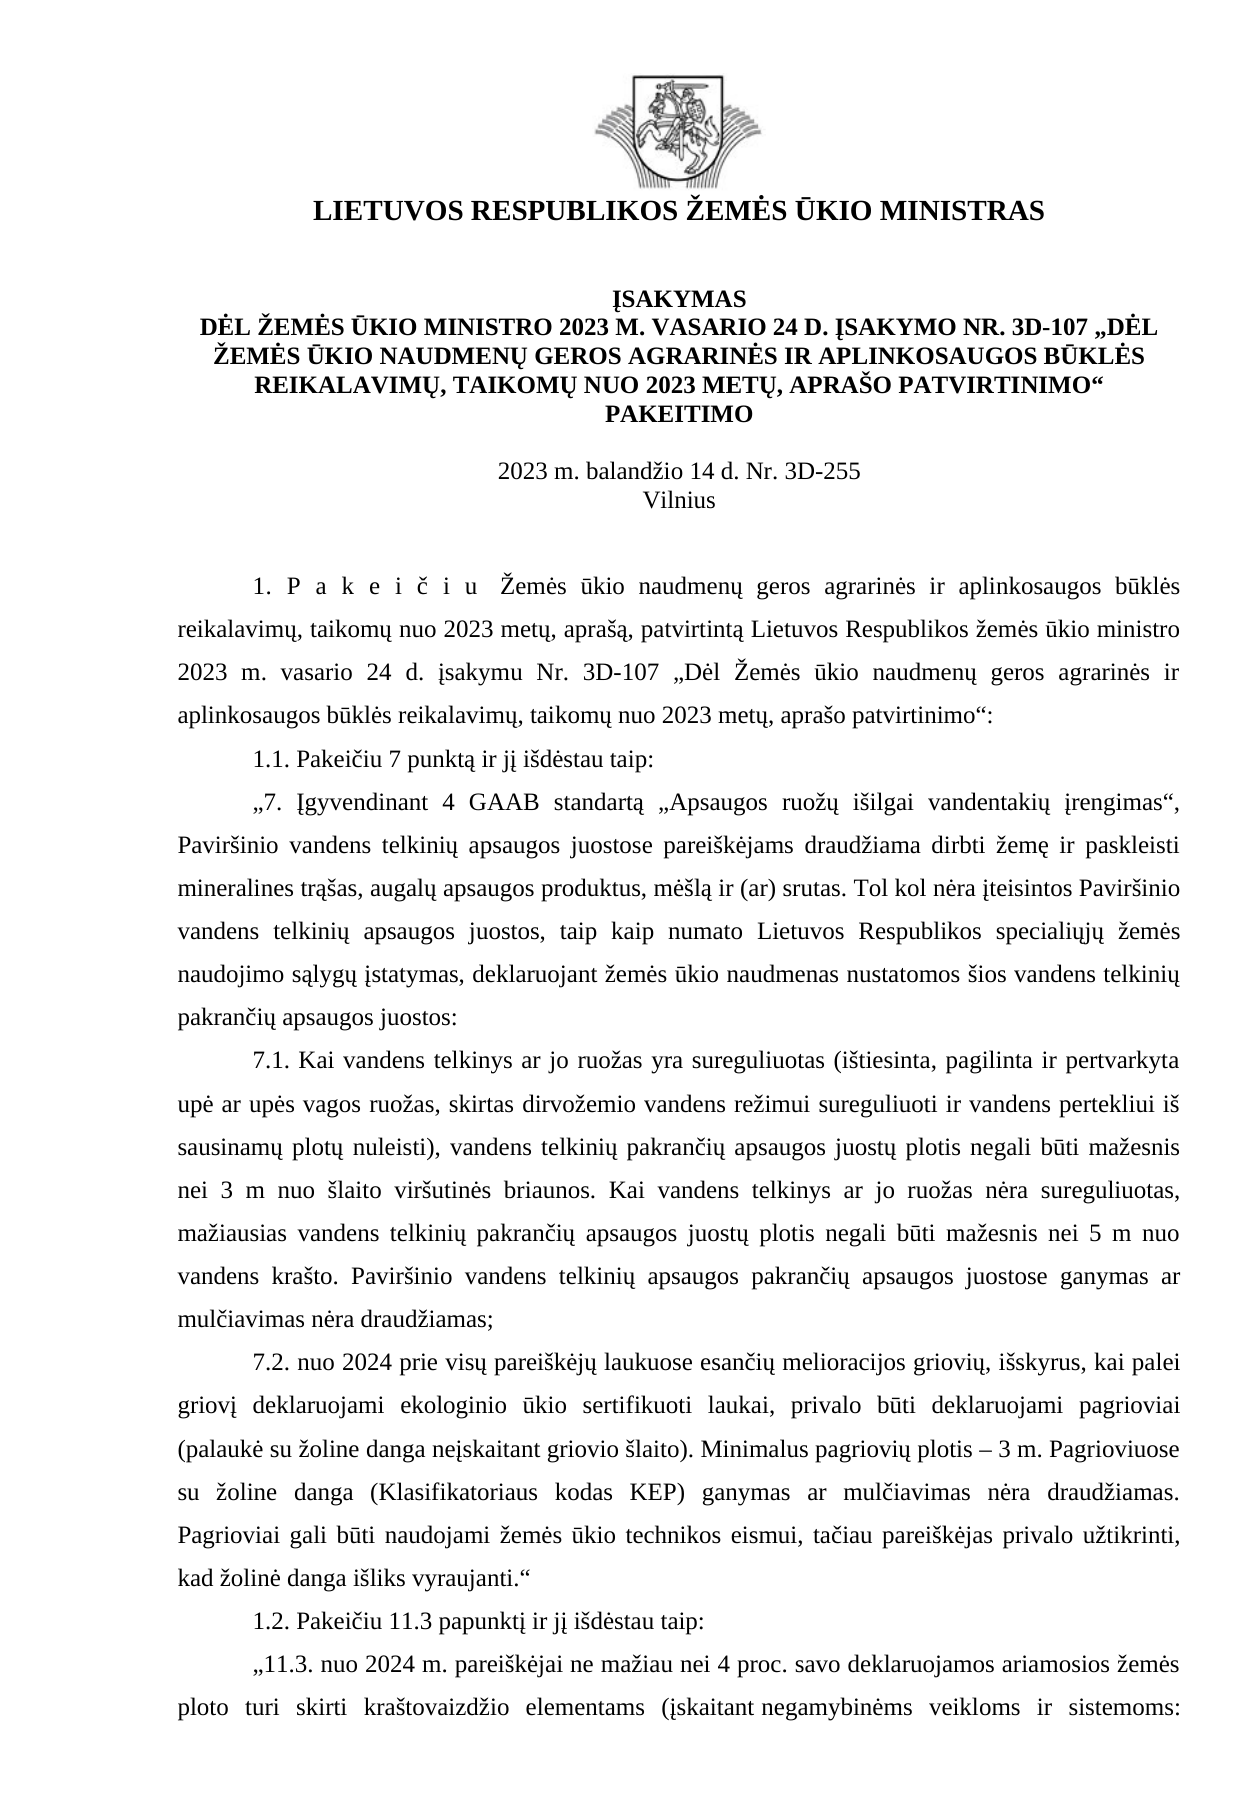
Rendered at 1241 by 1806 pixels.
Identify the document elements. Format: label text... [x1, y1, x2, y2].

text 1.2. Pakeičiu 11.3 papunktį ir jį išdėstau taip: [177, 1606, 1181, 1635]
text 2023 m. balandžio 14 d. Nr. 3D-255 [177, 456, 1181, 485]
text DĖL ŽEMĖS ŪKIO MINISTRO 2023 M. VASARIO 24 D. ĮSAKYMO NR. 3D-107 „DĖL ŽEMĖS ŪKIO NAUDMENŲ GEROS AGRARINĖS IR APLINKOSAUGOS BŪKLĖS REIKALAVIMŲ, TAIKOMŲ NUO 2023 METŲ, APRAŠO PATVIRTINIMO“ PAKEITIMO [177, 312, 1181, 427]
text 1.1. Pakeičiu 7 punktą ir jį išdėstau taip: [177, 744, 1181, 772]
text „11.3. nuo 2024 m. pareiškėjai ne mažiau nei 4 proc. savo deklaruojamos ariamosios žemės ploto turi skirti kraštovaizdžio elementams (įskaitant negamybinėms veikloms ir sistemoms: [177, 1649, 1181, 1721]
text 7.1. Kai vandens telkinys ar jo ruožas yra sureguliuotas (ištiesinta, pagilinta ir pertvarkyta upė ar upės vagos ruožas, skirtas dirvožemio vandens režimui sureguliuoti ir vandens pertekliui iš sausinamų plotų nuleisti), vandens telkinių pakrančių apsaugos juostų plotis negali būti mažesnis nei 3 m nuo šlaito viršutinės briaunos. Kai vandens telkinys ar jo ruožas nėra sureguliuotas, mažiausias vandens telkinių pakrančių apsaugos juostų plotis negali būti mažesnis nei 5 m nuo vandens krašto. Paviršinio vandens telkinių apsaugos pakrančių apsaugos juostose ganymas ar mulčiavimas nėra draudžiamas; [177, 1046, 1181, 1333]
text ĮSAKYMAS [177, 284, 1181, 312]
text 7.2. nuo 2024 prie visų pareiškėjų laukuose esančių melioracijos griovių, išskyrus, kai palei griovį deklaruojami ekologinio ūkio sertifikuoti laukai, privalo būti deklaruojami pagrioviai (palaukė su žoline danga neįskaitant griovio šlaito). Minimalus pagriovių plotis – 3 m. Pagrioviuose su žoline danga (Klasifikatoriaus kodas KEP) ganymas ar mulčiavimas nėra draudžiamas. Pagrioviai gali būti naudojami žemės ūkio technikos eismui, tačiau pareiškėjas privalo užtikrinti, kad žolinė danga išliks vyraujanti.“ [177, 1347, 1181, 1592]
text LIETUVOS RESPUBLIKOS ŽEMĖS ŪKIO MINISTRAS [177, 193, 1181, 226]
text „7. Įgyvendinant 4 GAAB standartą „Apsaugos ruožų išilgai vandentakių įrengimas“, Paviršinio vandens telkinių apsaugos juostose pareiškėjams draudžiama dirbti žemę ir paskleisti mineralines trąšas, augalų apsaugos produktus, mėšlą ir (ar) srutas. Tol kol nėra įteisintos Paviršinio vandens telkinių apsaugos juostos, taip kaip numato Lietuvos Respublikos specialiųjų žemės naudojimo sąlygų įstatymas, deklaruojant žemės ūkio naudmenas nustatomos šios vandens telkinių pakrančių apsaugos juostos: [177, 787, 1181, 1031]
text 1. P a k e i č i u Žemės ūkio naudmenų geros agrarinės ir aplinkosaugos būklės reikalavimų, taikomų nuo 2023 metų, aprašą, patvirtintą Lietuvos Respublikos žemės ūkio ministro 2023 m. vasario 24 d. įsakymu Nr. 3D-107 „Dėl Žemės ūkio naudmenų geros agrarinės ir aplinkosaugos būklės reikalavimų, taikomų nuo 2023 metų, aprašo patvirtinimo“: [177, 571, 1181, 729]
text Vilnius [177, 485, 1181, 514]
